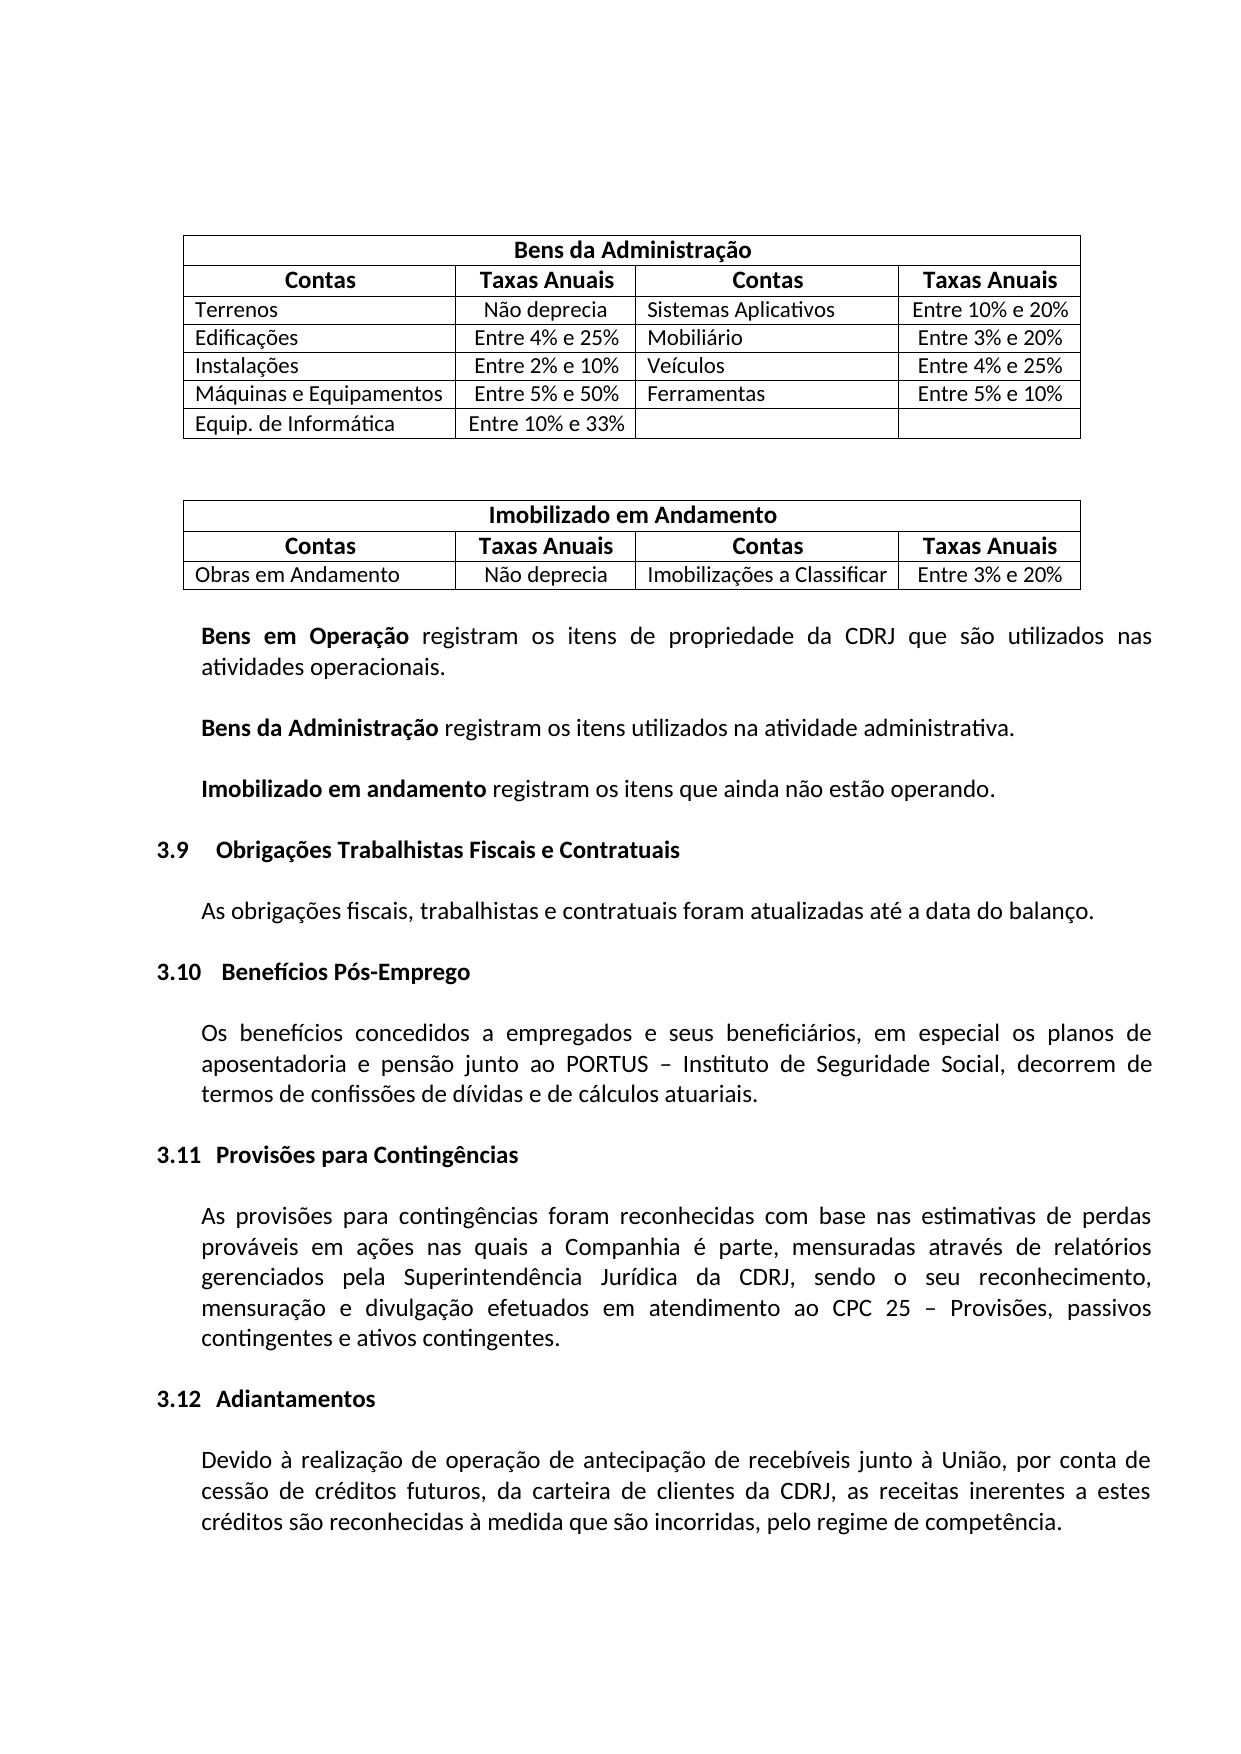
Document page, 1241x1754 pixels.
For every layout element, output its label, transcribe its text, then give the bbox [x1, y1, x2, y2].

table_cell [899, 409, 1080, 438]
table_cell Instalações [184, 353, 455, 379]
table_cell Contas [636, 532, 898, 561]
text Bens em Operação registram os itens de propriedade da CDRJ que são utilizados nas atividades operacionais. [201, 620, 1152, 681]
text Bens da Administração registram os itens utilizados na atividade administrativa. [201, 712, 1163, 742]
subtitle Provisões para Contingências [156, 1139, 1163, 1170]
table_cell Obras em Andamento [184, 562, 455, 589]
table_cell Taxas Anuais [899, 532, 1080, 561]
table_cell Entre 3% e 20% [899, 325, 1080, 352]
table_cell Contas [184, 266, 455, 296]
text Imobilizado em andamento registram os itens que ainda não estão operando. [201, 773, 1163, 803]
table_cell Taxas Anuais [456, 532, 635, 561]
table_cell Terrenos [184, 297, 455, 324]
table_cell Entre 4% e 25% [456, 325, 635, 352]
table_cell Não deprecia [456, 297, 635, 324]
table_header Imobilizado em Andamento [184, 501, 1080, 531]
table_cell Entre 10% e 20% [899, 297, 1080, 324]
subtitle Obrigações Trabalhistas Fiscais e Contratuais [156, 834, 1163, 865]
table_cell Entre 5% e 50% [456, 381, 635, 407]
table_cell Equip. de Informática [184, 409, 455, 438]
table_cell Entre 3% e 20% [899, 562, 1080, 589]
table_cell Veículos [636, 353, 898, 379]
table_cell Entre 5% e 10% [899, 381, 1080, 407]
table_cell Mobiliário [636, 325, 898, 352]
table_cell Máquinas e Equipamentos [184, 381, 455, 407]
table_cell Sistemas Aplicativos [636, 297, 898, 324]
table_cell Entre 10% e 33% [456, 409, 635, 438]
table_cell Imobilizações a Classificar [636, 562, 898, 589]
table_header Bens da Administração [184, 236, 1080, 265]
subtitle Adiantamentos [156, 1384, 1163, 1414]
subtitle Benefícios Pós-Emprego [156, 956, 1163, 987]
table_cell [636, 409, 898, 438]
text Devido à realização de operação de antecipação de recebíveis junto à União, por conta de cessão de créditos futuros, da carteira de clientes da CDRJ, as receitas inerentes a estes créditos são reconhecidas à medida que são incorridas, pelo regime de competência. [201, 1445, 1152, 1536]
table_cell Edificações [184, 325, 455, 352]
table_cell Não deprecia [456, 562, 635, 589]
table_cell Entre 4% e 25% [899, 353, 1080, 379]
text Os benefícios concedidos a empregados e seus beneficiários, em especial os planos de aposentadoria e pensão junto ao PORTUS – Instituto de Seguridade Social, decorrem de termos de confissões de dívidas e de cálculos atuariais. [201, 1017, 1152, 1109]
text As provisões para contingências foram reconhecidas com base nas estimativas de perdas prováveis em ações nas quais a Companhia é parte, mensuradas através de relatórios gerenciados pela Superintendência Jurídica da CDRJ, sendo o seu reconhecimento, mensuração e divulgação efetuados em atendimento ao CPC 25 – Provisões, passivos contingentes e ativos contingentes. [201, 1200, 1152, 1353]
table_cell Entre 2% e 10% [456, 353, 635, 379]
table_cell Contas [636, 266, 898, 296]
table_cell Contas [184, 532, 455, 561]
table_cell Taxas Anuais [456, 266, 635, 296]
text As obrigações fiscais, trabalhistas e contratuais foram atualizadas até a data do balanço. [201, 895, 1163, 926]
table_cell Ferramentas [636, 381, 898, 407]
table_cell Taxas Anuais [899, 266, 1080, 296]
